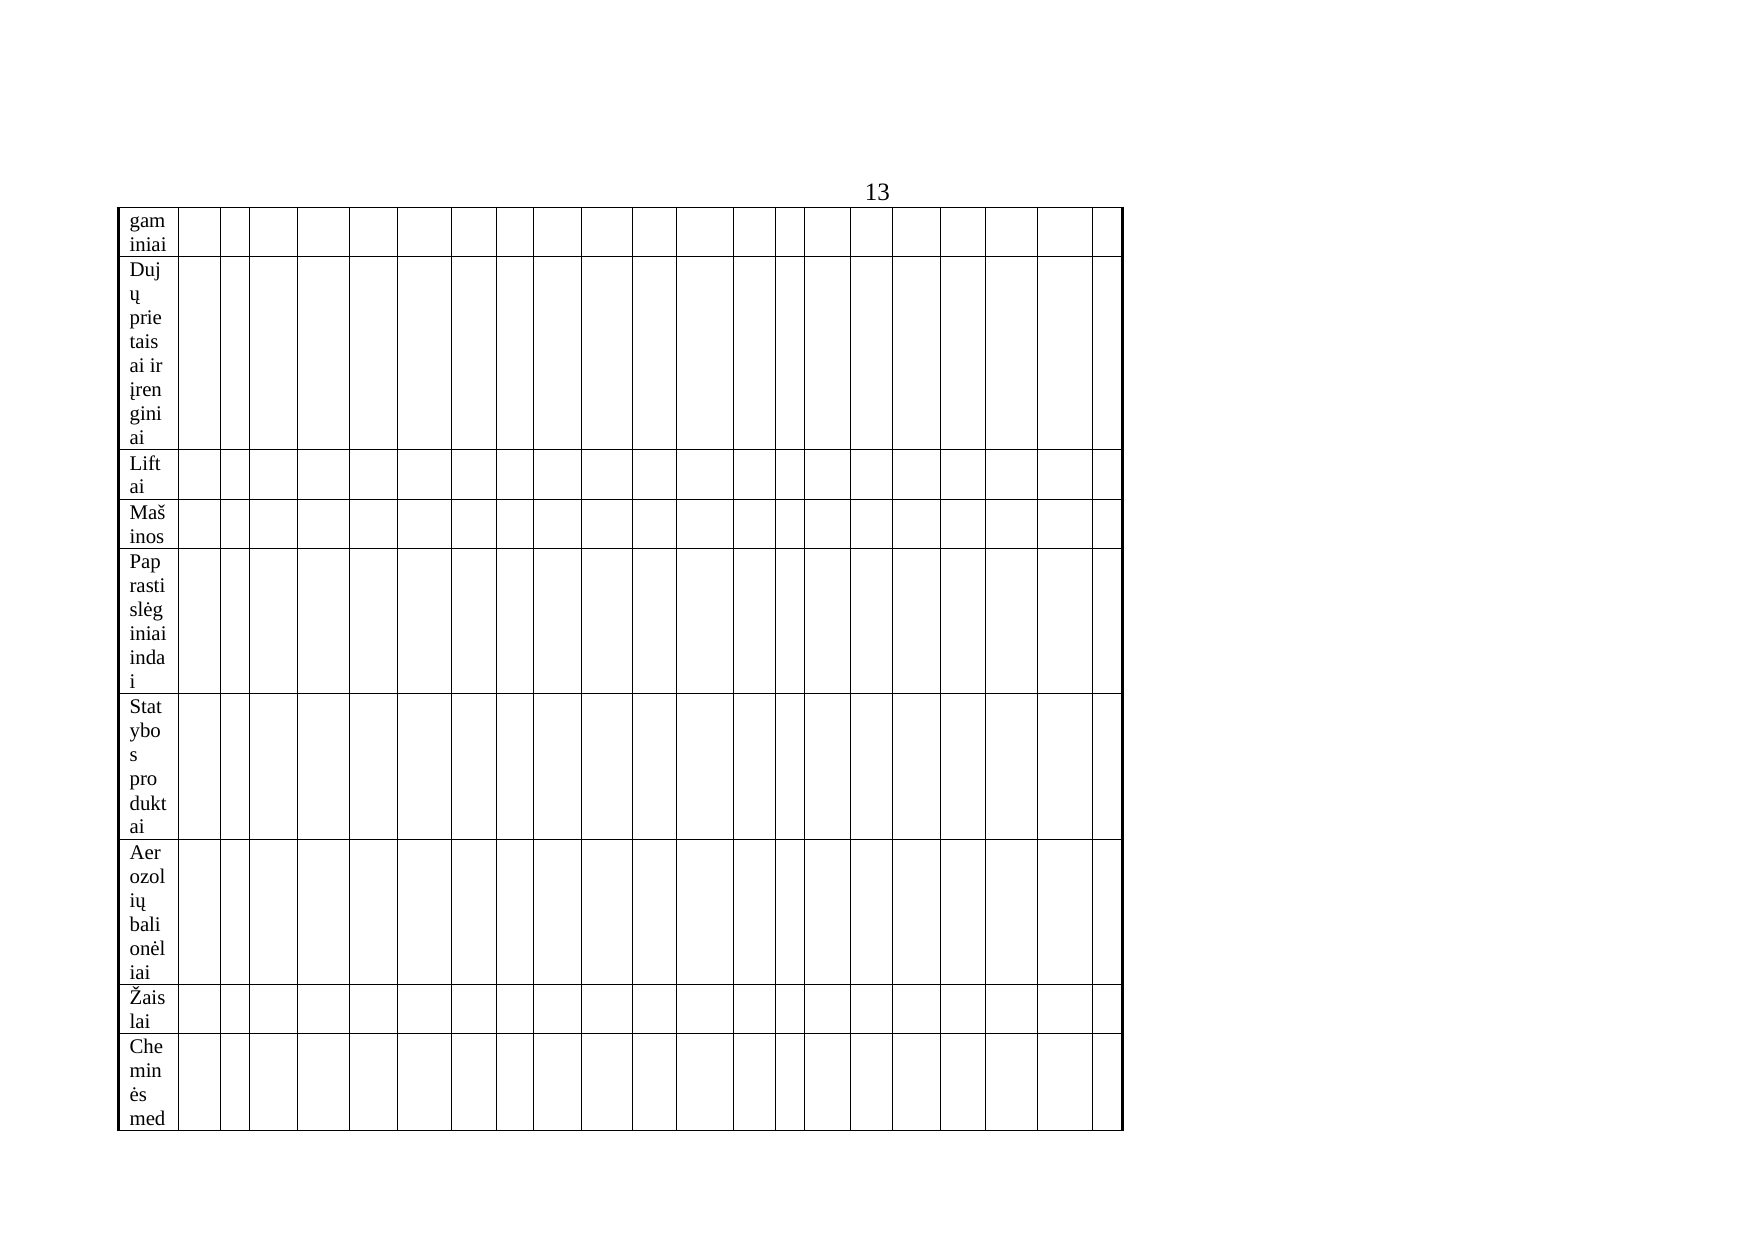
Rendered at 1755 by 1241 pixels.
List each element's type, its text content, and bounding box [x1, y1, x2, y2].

table_cell [941, 694, 985, 838]
table_cell [398, 257, 451, 449]
table_cell [534, 257, 581, 449]
table_cell [452, 694, 496, 838]
table_cell [221, 549, 249, 693]
table_cell [633, 549, 676, 693]
table_cell [398, 450, 451, 498]
table_cell [534, 694, 581, 838]
table_cell [1038, 549, 1092, 693]
table_cell [350, 500, 397, 548]
table_cell [398, 840, 451, 984]
table_cell [893, 985, 940, 1033]
table_cell [534, 985, 581, 1033]
table_cell [582, 840, 632, 984]
table_cell [582, 500, 632, 548]
table_cell [986, 500, 1037, 548]
table_cell [298, 450, 349, 498]
table_cell [893, 450, 940, 498]
table_cell [1093, 257, 1121, 449]
table_cell [582, 257, 632, 449]
table_cell [534, 208, 581, 256]
table_cell [734, 257, 775, 449]
table_cell [633, 1034, 676, 1130]
table_cell [941, 500, 985, 548]
table_cell [497, 840, 533, 984]
table_cell [298, 840, 349, 984]
table_cell [497, 1034, 533, 1130]
table_cell [1093, 694, 1121, 838]
table_cell [582, 694, 632, 838]
table_cell Aerozolių balionėliai [120, 840, 178, 984]
table_cell [298, 985, 349, 1033]
table_cell [677, 450, 733, 498]
table_cell [452, 840, 496, 984]
table_cell Žaislai [120, 985, 178, 1033]
table_cell [250, 257, 297, 449]
table_cell [776, 549, 804, 693]
table_cell Cheminės med [120, 1034, 178, 1130]
table_cell [893, 1034, 940, 1130]
table_cell [805, 840, 850, 984]
table_cell [1038, 1034, 1092, 1130]
table_cell [893, 840, 940, 984]
table_cell [677, 985, 733, 1033]
table_cell [1038, 450, 1092, 498]
table_cell [179, 450, 220, 498]
table_cell [582, 1034, 632, 1130]
table_cell [452, 208, 496, 256]
table_cell [350, 549, 397, 693]
table_cell [633, 500, 676, 548]
table_cell [452, 450, 496, 498]
table_cell [221, 500, 249, 548]
table_cell [497, 450, 533, 498]
table_cell [677, 208, 733, 256]
table_cell [805, 257, 850, 449]
table_cell [179, 694, 220, 838]
table_cell [734, 840, 775, 984]
table_cell [633, 450, 676, 498]
table_cell [298, 257, 349, 449]
table_cell [398, 694, 451, 838]
table_cell [350, 450, 397, 498]
table_cell [776, 985, 804, 1033]
table_cell [398, 985, 451, 1033]
table_cell [851, 257, 892, 449]
table_cell [1038, 985, 1092, 1033]
table_cell [179, 549, 220, 693]
table_cell [633, 694, 676, 838]
table_cell [734, 500, 775, 548]
table_cell [893, 257, 940, 449]
table_cell [350, 257, 397, 449]
table_cell [776, 1034, 804, 1130]
table_cell [941, 840, 985, 984]
table_cell [941, 549, 985, 693]
table_cell [986, 257, 1037, 449]
table_cell [179, 208, 220, 256]
table_cell Statybos produktai [120, 694, 178, 838]
table_cell Liftai [120, 450, 178, 498]
table_cell [1038, 694, 1092, 838]
table_cell [250, 208, 297, 256]
table_cell [221, 450, 249, 498]
table_cell [452, 500, 496, 548]
table_cell [941, 257, 985, 449]
table_cell Mašinos [120, 500, 178, 548]
table_cell [677, 694, 733, 838]
table_cell [221, 840, 249, 984]
table_cell [534, 450, 581, 498]
table_cell [1093, 1034, 1121, 1130]
table_cell [298, 500, 349, 548]
table_cell [497, 985, 533, 1033]
table_cell [1038, 840, 1092, 984]
table_cell [851, 1034, 892, 1130]
table_cell [1093, 450, 1121, 498]
table_cell [1038, 500, 1092, 548]
table_cell [179, 985, 220, 1033]
table_cell [298, 1034, 349, 1130]
table_cell [677, 549, 733, 693]
table_cell [851, 208, 892, 256]
table_cell [986, 1034, 1037, 1130]
table_cell [633, 840, 676, 984]
table_cell [805, 549, 850, 693]
table_cell [734, 694, 775, 838]
table_cell [398, 500, 451, 548]
table_cell [534, 840, 581, 984]
table_cell [221, 1034, 249, 1130]
table_cell [350, 208, 397, 256]
table_cell [776, 500, 804, 548]
table_cell [1038, 257, 1092, 449]
table_cell [221, 257, 249, 449]
table_cell [497, 257, 533, 449]
table_cell [851, 500, 892, 548]
table_cell [534, 500, 581, 548]
table_cell gaminiai [120, 208, 178, 256]
table_cell [805, 694, 850, 838]
table_cell [398, 1034, 451, 1130]
table_cell [298, 694, 349, 838]
table_cell [497, 694, 533, 838]
table_cell [776, 840, 804, 984]
table_cell [179, 840, 220, 984]
table_cell [452, 985, 496, 1033]
table_cell [179, 1034, 220, 1130]
table_cell [986, 450, 1037, 498]
table_cell [851, 694, 892, 838]
table_cell [221, 208, 249, 256]
table_cell [776, 694, 804, 838]
table_cell [298, 549, 349, 693]
table_cell [677, 840, 733, 984]
table_cell [452, 257, 496, 449]
table_cell [776, 257, 804, 449]
table_cell [1038, 208, 1092, 256]
table_cell [851, 985, 892, 1033]
table_cell [534, 1034, 581, 1130]
table_cell [497, 549, 533, 693]
table_cell [250, 985, 297, 1033]
table_cell [298, 208, 349, 256]
table_cell [398, 208, 451, 256]
table_cell [851, 549, 892, 693]
table_cell [250, 500, 297, 548]
table_cell [1093, 549, 1121, 693]
table_cell [250, 1034, 297, 1130]
table_cell [633, 985, 676, 1033]
table_cell [582, 208, 632, 256]
table_cell [1093, 985, 1121, 1033]
table_cell [941, 450, 985, 498]
table_cell [734, 985, 775, 1033]
table_cell [398, 549, 451, 693]
table_cell [734, 450, 775, 498]
table_cell [221, 694, 249, 838]
table_cell [250, 450, 297, 498]
table_cell [250, 694, 297, 838]
table_cell [350, 985, 397, 1033]
table_cell [534, 549, 581, 693]
table_cell [893, 208, 940, 256]
table_cell [452, 549, 496, 693]
table_cell [986, 694, 1037, 838]
table_cell [179, 257, 220, 449]
table_cell [734, 208, 775, 256]
table_cell [851, 840, 892, 984]
table_cell [350, 1034, 397, 1130]
table_cell [893, 500, 940, 548]
table_cell [1093, 208, 1121, 256]
table_cell [734, 549, 775, 693]
table_cell [677, 1034, 733, 1130]
table_cell [776, 208, 804, 256]
table_cell Paprasti slėginiai indai [120, 549, 178, 693]
table_cell [633, 257, 676, 449]
table_cell [986, 208, 1037, 256]
table_cell [582, 549, 632, 693]
table_cell [893, 549, 940, 693]
table_cell [986, 549, 1037, 693]
table_cell [677, 257, 733, 449]
table_cell [851, 450, 892, 498]
table_cell [677, 500, 733, 548]
table_cell [893, 694, 940, 838]
table_cell [582, 450, 632, 498]
table_cell [221, 985, 249, 1033]
table_cell [805, 1034, 850, 1130]
table_cell [805, 450, 850, 498]
table_cell [805, 500, 850, 548]
table_cell [734, 1034, 775, 1130]
table_cell [497, 208, 533, 256]
table_cell [986, 840, 1037, 984]
table_cell [350, 840, 397, 984]
table_cell Dujų prietaisai ir įrenginiai [120, 257, 178, 449]
table_cell [941, 985, 985, 1033]
table_cell [941, 208, 985, 256]
table_cell [452, 1034, 496, 1130]
table_cell [805, 985, 850, 1033]
table_cell [179, 500, 220, 548]
table_cell [805, 208, 850, 256]
table_cell [776, 450, 804, 498]
table_cell [941, 1034, 985, 1130]
table_cell [986, 985, 1037, 1033]
table_cell [250, 549, 297, 693]
table_cell [1093, 500, 1121, 548]
table_cell [582, 985, 632, 1033]
table_cell [250, 840, 297, 984]
table_cell [1093, 840, 1121, 984]
table_cell [497, 500, 533, 548]
table_cell [633, 208, 676, 256]
table_cell [350, 694, 397, 838]
